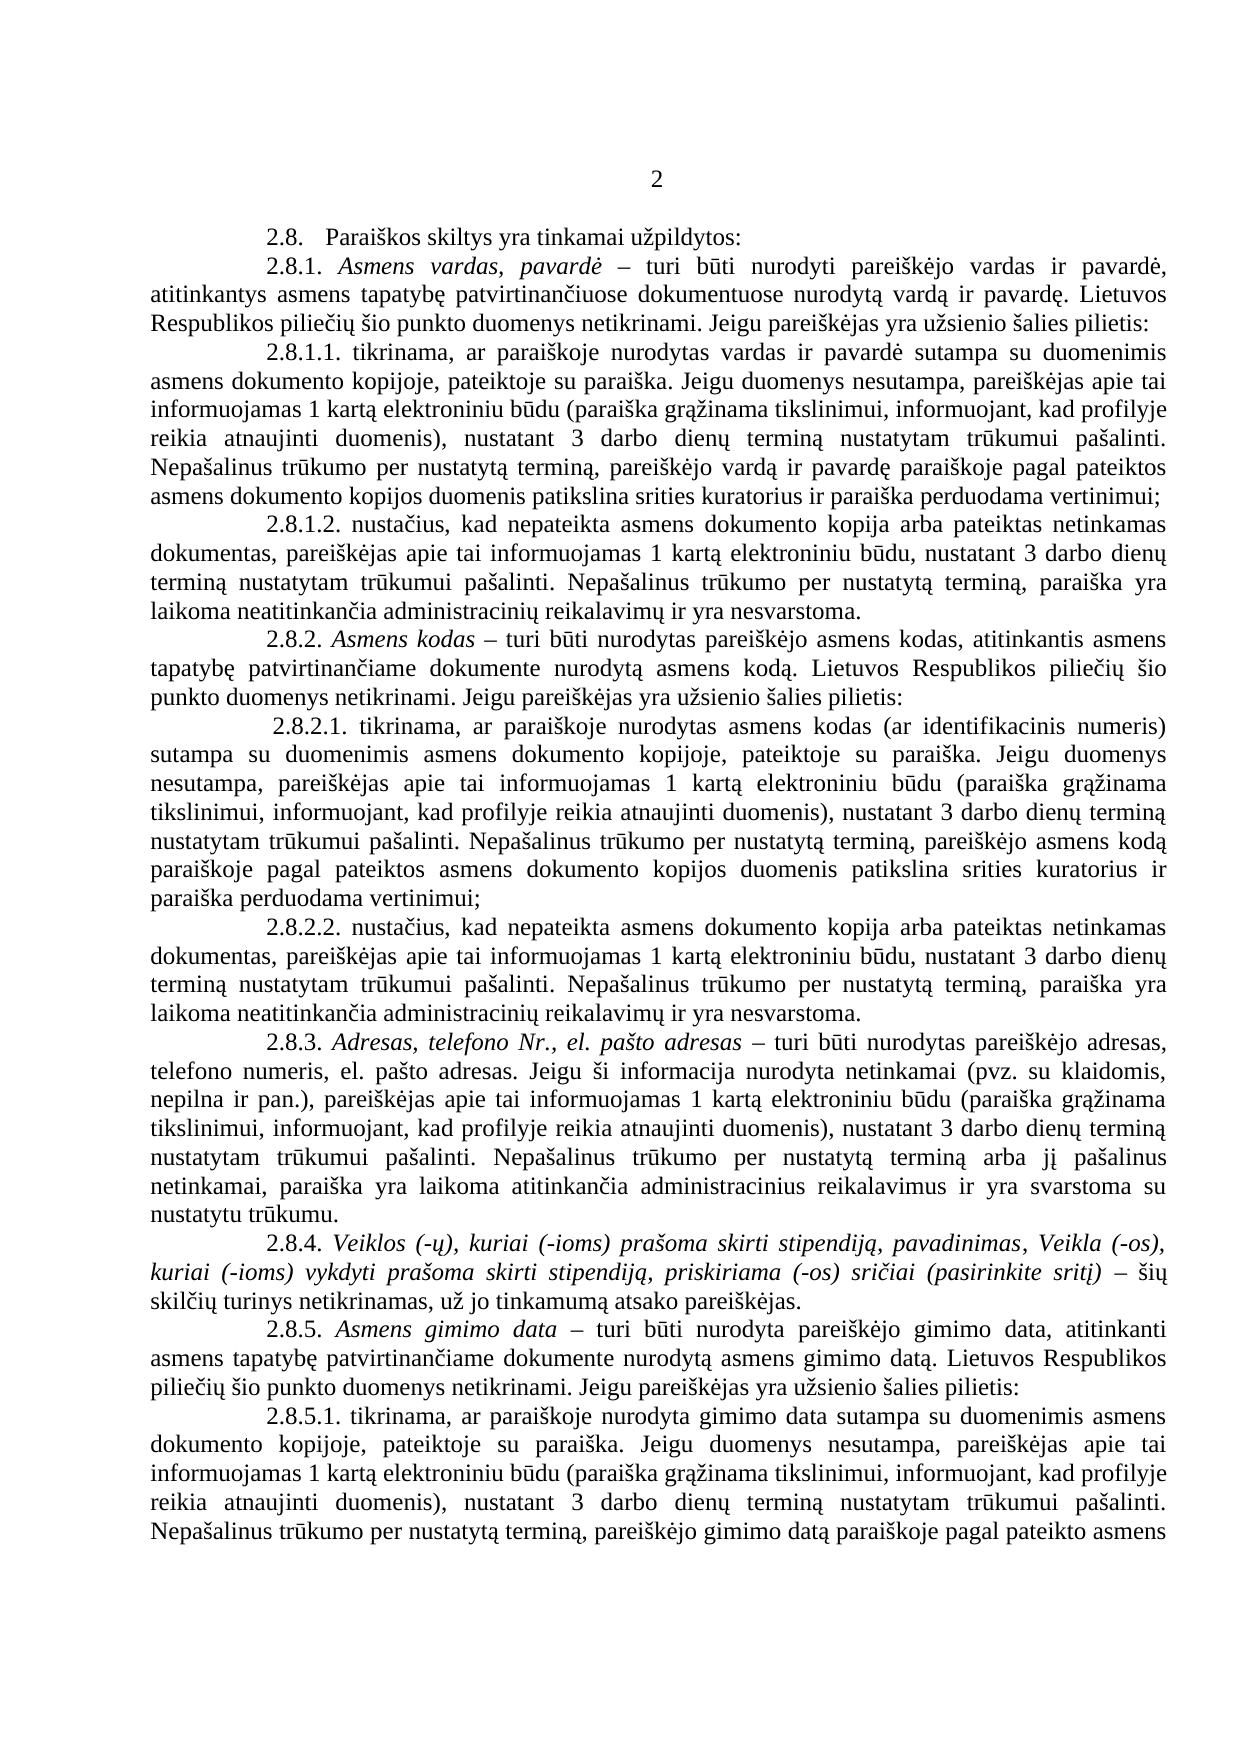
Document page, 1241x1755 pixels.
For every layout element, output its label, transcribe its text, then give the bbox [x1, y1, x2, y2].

text 2.8.3. Adresas, telefono Nr., el. pašto adresas – turi būti nurodytas pareiškėjo adresas, telefono numeris, el. pašto adresas. Jeigu ši informacija nurodyta netinkamai (pvz. su klaidomis, nepilna ir pan.), pareiškėjas apie tai informuojamas 1 kartą elektroniniu būdu (paraiška grąžinama tikslinimui, informuojant, kad profilyje reikia atnaujinti duomenis), nustatant 3 darbo dienų terminą nustatytam trūkumui pašalinti. Nepašalinus trūkumo per nustatytą terminą arba jį pašalinus netinkamai, paraiška yra laikoma atitinkančia administracinius reikalavimus ir yra svarstoma su nustatytu trūkumu. [150, 1027, 1167, 1228]
text 2.8. Paraiškos skiltys yra tinkamai užpildytos: [148, 222, 1167, 251]
text 2.8.1.1. tikrinama, ar paraiškoje nurodytas vardas ir pavardė sutampa su duomenimis asmens dokumento kopijoje, pateiktoje su paraiška. Jeigu duomenys nesutampa, pareiškėjas apie tai informuojamas 1 kartą elektroniniu būdu (paraiška grąžinama tikslinimui, informuojant, kad profilyje reikia atnaujinti duomenis), nustatant 3 darbo dienų terminą nustatytam trūkumui pašalinti. Nepašalinus trūkumo per nustatytą terminą, pareiškėjo vardą ir pavardę paraiškoje pagal pateiktos asmens dokumento kopijos duomenis patikslina srities kuratorius ir paraiška perduodama vertinimui; [150, 337, 1167, 509]
text 2.8.5.1. tikrinama, ar paraiškoje nurodyta gimimo data sutampa su duomenimis asmens dokumento kopijoje, pateiktoje su paraiška. Jeigu duomenys nesutampa, pareiškėjas apie tai informuojamas 1 kartą elektroniniu būdu (paraiška grąžinama tikslinimui, informuojant, kad profilyje reikia atnaujinti duomenis), nustatant 3 darbo dienų terminą nustatytam trūkumui pašalinti. Nepašalinus trūkumo per nustatytą terminą, pareiškėjo gimimo datą paraiškoje pagal pateikto asmens [150, 1401, 1167, 1544]
text 2.8.2. Asmens kodas – turi būti nurodytas pareiškėjo asmens kodas, atitinkantis asmens tapatybę patvirtinančiame dokumente nurodytą asmens kodą. Lietuvos Respublikos piliečių šio punkto duomenys netikrinami. Jeigu pareiškėjas yra užsienio šalies pilietis: [150, 624, 1167, 711]
text 2.8.4. Veiklos (-ų), kuriai (-ioms) prašoma skirti stipendiją, pavadinimas, Veikla (-os), kuriai (-ioms) vykdyti prašoma skirti stipendiją, priskiriama (-os) sričiai (pasirinkite sritį) – šių skilčių turinys netikrinamas, už jo tinkamumą atsako pareiškėjas. [150, 1228, 1167, 1314]
text 2.8.5. Asmens gimimo data – turi būti nurodyta pareiškėjo gimimo data, atitinkanti asmens tapatybę patvirtinančiame dokumente nurodytą asmens gimimo datą. Lietuvos Respublikos piliečių šio punkto duomenys netikrinami. Jeigu pareiškėjas yra užsienio šalies pilietis: [150, 1314, 1167, 1401]
text 2.8.2.1. tikrinama, ar paraiškoje nurodytas asmens kodas (ar identifikacinis numeris) sutampa su duomenimis asmens dokumento kopijoje, pateiktoje su paraiška. Jeigu duomenys nesutampa, pareiškėjas apie tai informuojamas 1 kartą elektroniniu būdu (paraiška grąžinama tikslinimui, informuojant, kad profilyje reikia atnaujinti duomenis), nustatant 3 darbo dienų terminą nustatytam trūkumui pašalinti. Nepašalinus trūkumo per nustatytą terminą, pareiškėjo asmens kodą paraiškoje pagal pateiktos asmens dokumento kopijos duomenis patikslina srities kuratorius ir paraiška perduodama vertinimui; [150, 711, 1167, 912]
text 2.8.1. Asmens vardas, pavardė – turi būti nurodyti pareiškėjo vardas ir pavardė, atitinkantys asmens tapatybę patvirtinančiuose dokumentuose nurodytą vardą ir pavardę. Lietuvos Respublikos piliečių šio punkto duomenys netikrinami. Jeigu pareiškėjas yra užsienio šalies pilietis: [150, 251, 1167, 337]
text 2.8.2.2. nustačius, kad nepateikta asmens dokumento kopija arba pateiktas netinkamas dokumentas, pareiškėjas apie tai informuojamas 1 kartą elektroniniu būdu, nustatant 3 darbo dienų terminą nustatytam trūkumui pašalinti. Nepašalinus trūkumo per nustatytą terminą, paraiška yra laikoma neatitinkančia administracinių reikalavimų ir yra nesvarstoma. [150, 912, 1167, 1027]
text 2.8.1.2. nustačius, kad nepateikta asmens dokumento kopija arba pateiktas netinkamas dokumentas, pareiškėjas apie tai informuojamas 1 kartą elektroniniu būdu, nustatant 3 darbo dienų terminą nustatytam trūkumui pašalinti. Nepašalinus trūkumo per nustatytą terminą, paraiška yra laikoma neatitinkančia administracinių reikalavimų ir yra nesvarstoma. [150, 509, 1167, 624]
